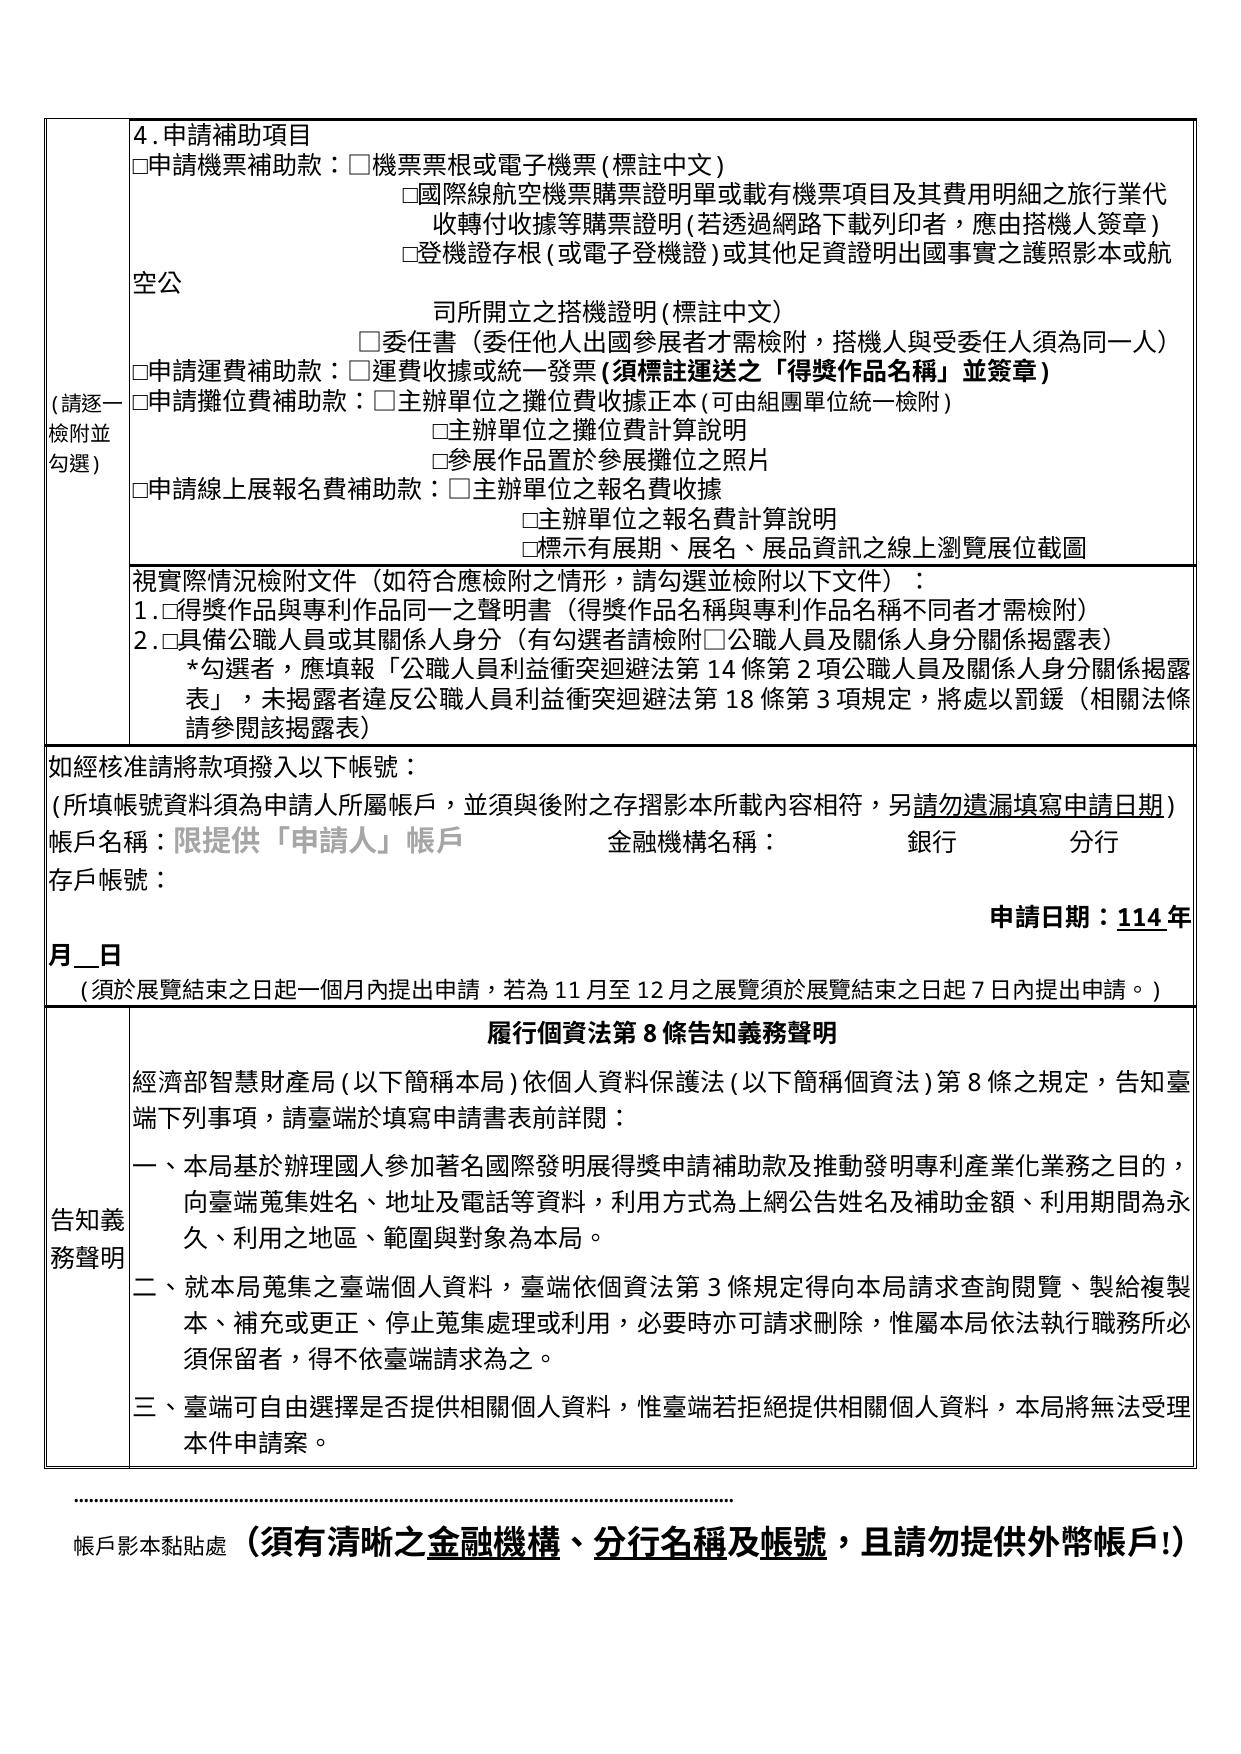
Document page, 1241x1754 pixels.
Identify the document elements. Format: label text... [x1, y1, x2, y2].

text …………………………………………………………………………………………………………………… [74, 1476, 1189, 1509]
table_cell 履行個資法第8條告知義務聲明 經濟部智慧財產局(以下簡稱本局)依個人資料保護法(以下簡稱個資法)第8條之規定，告知臺端下列事項，請臺端於填寫申請書表前詳閱： 一、本局基於辦理國人參加著名國際發明展得獎申請補助款及推動發明專利產業化業務之目的，向臺端蒐集姓名、地址及電話等資料，利用方式為上網公告姓名及補助金額、利用期間為永久、利用之地區、範圍與對象為本局。 二、就本局蒐集之臺端個人資料，臺端依個資法第3條規定得向本局請求查詢閱覽、製給複製本、補充或更正、停止蒐集處理或利用，必要時亦可請求刪除，惟屬本局依法執行職務所必須保留者，得不依臺端請求為之。 三、臺端可自由選擇是否提供相關個人資料，惟臺端若拒絕提供相關個人資料，本局將無法受理本件申請案。 [130, 1008, 1193, 1466]
table_cell (請逐一檢附並勾選) [47, 119, 129, 743]
table_cell 4.申請補助項目 □申請機票補助款：□機票票根或電子機票(標註中文) □國際線航空機票購票證明單或載有機票項目及其費用明細之旅行業代 收轉付收據等購票證明(若透過網路下載列印者，應由搭機人簽章) □登機證存根(或電子登機證)或其他足資證明出國事實之護照影本或航空公 司所開立之搭機證明(標註中文） □委任書（委任他人出國參展者才需檢附，搭機人與受委任人須為同一人） □申請運費補助款：□運費收據或統一發票(須標註運送之「得獎作品名稱」並簽章) □申請攤位費補助款：□主辦單位之攤位費收據正本(可由組團單位統一檢附) □主辦單位之攤位費計算說明 □參展作品置於參展攤位之照片 □申請線上展報名費補助款：□主辦單位之報名費收據 □主辦單位之報名費計算說明 □標示有展期、展名、展品資訊之線上瀏覽展位截圖 [130, 121, 1193, 563]
table_cell 告知義務聲明 [47, 1008, 129, 1466]
table_cell 如經核准請將款項撥入以下帳號： (所填帳號資料須為申請人所屬帳戶，並須與後附之存摺影本所載內容相符，另請勿遺漏填寫申請日期) 帳戶名稱：限提供「申請人」帳戶 金融機構名稱： 銀行 分行 存戶帳號： 申請日期：114年 月 日 (須於展覽結束之日起一個月內提出申請，若為11月至12月之展覽須於展覽結束之日起7日內提出申請。) [47, 747, 1193, 1005]
table_cell 視實際情況檢附文件（如符合應檢附之情形，請勾選並檢附以下文件）： 1.□得獎作品與專利作品同一之聲明書（得獎作品名稱與專利作品名稱不同者才需檢附） 2.□具備公職人員或其關係人身分（有勾選者請檢附□公職人員及關係人身分關係揭露表） *勾選者，應填報「公職人員利益衝突迴避法第14條第2項公職人員及關係人身分關係揭露表」，未揭露者違反公職人員利益衝突迴避法第18條第3項規定，將處以罰鍰（相關法條請參閱該揭露表） [130, 567, 1193, 743]
text 帳戶影本黏貼處（須有清晰之金融機構、分行名稱及帳號，且請勿提供外幣帳戶!） [74, 1516, 1226, 1564]
